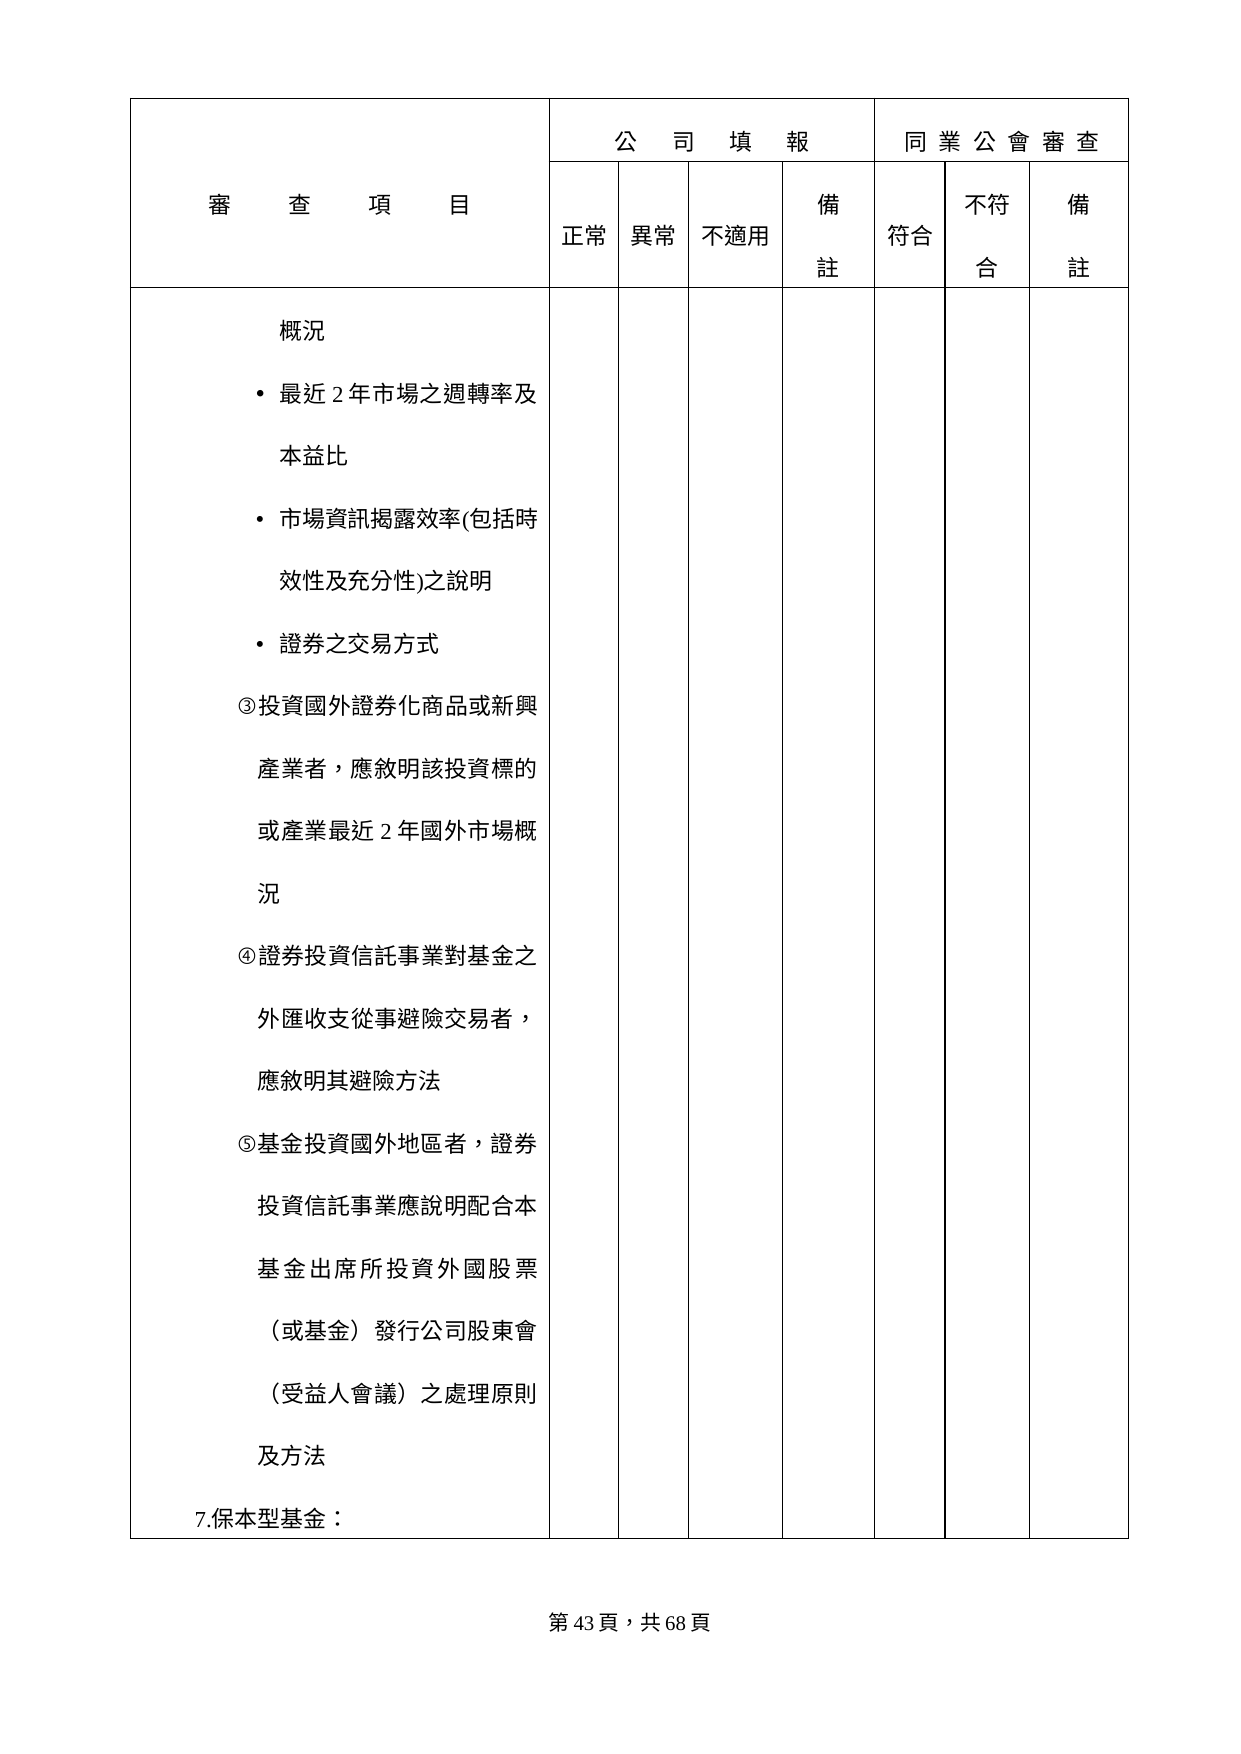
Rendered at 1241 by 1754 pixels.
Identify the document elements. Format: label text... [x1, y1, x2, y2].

table_cell 【公開說明書】 ※下列資料應符合金管會規定之格式 是否依證券投資信託事業募集證券投資信託基金公開說明書應行記載事項準則規定，於所編製公開說明書封面註明係申請（報）用之稿本 是否依證券投資信託事業募集證券投資信託基金公開說明書應行記載事項準則規定，記載下列事項： （一）編製目錄及頁次 （二）封面依序刊印事項： 1.基金名稱（保本型基金應用括弧以不同顏色顯著字體標明保本比率及基金之類型(保證型或保護型)） 2.基金種類（股票型、債券型、平衡型、保本型、組合型、指數型、指數股票型（Exchange Traded Fund；ETF）、貨幣市場基金、傘型或其他經金管會核定者 3.基本投資方針 4.基金型態（開放式或封閉式） 5.基金投資國外地區者，註明「投資國外」 6.基金以外幣計價者，註明本基金以______幣計價 7.本次核准發行總面額 8.本次核准發行受益權單位數 9.保本型基金為保證型者，保證機構之名稱 10.證券投資信託事業之名稱 11.以顯著方式刊印下列文字： （1）「本基金經金融監督管理委員會核准或同意生效，惟不表示本基金絕無風險。本證券投資信託事業以往之經理績效不保證本基金之最低投資收益；本證券投資信託事業除盡善良管理人之注意義務外，不負責本基金之盈虧，亦不保證最低之收益」 （2）保本型基金為保證型者，應刊印「本基金經金融監督管理委員會核准或同意生效，惟不表示本基金絕無風險。投資人持有本基金至到期日時，始可享有_____%的本金保證。投資人於到期日前買回者或有本基金信託契約第__條第一款至第六款應終止之情事者，不在保證範圍，投資人應承擔整個投資期間之相關費用，並依當時淨值計算買回價格。投資人應了解到期日前本基金之淨值可能因市場因素而波動。投資人在進行交易前，應確定已充分瞭解本基金之風險與特性。」等文字。 （3）保本型基金為保護型者，應刊印「本基金無提供保證機構保證之機制，係透過投資工具達成保護本金之功能。本基金經金融監督管理委員會核准或同意生效，惟不表示本基金絕無風險。投資人持有本基金至到期日時，始可享有_____%的本金保護。投資人於到期日前買回者或有本基金信託契約第___條應提前終止之情事者，不在保護範圍，投資人應承擔整個投資期間之相關費用，並依當時淨值計算買回價格。投資人應了解到期日前本基金之淨值可能因市場因素而波動，因保護並非保證，投資標的之發行人違約或發生信用風險等因素，將無法達到本金保護之效果，投資人在進行交易前，應確定已充分瞭解本基金之風險與特性。」等文字，後段文字並應以加大粗黑字體或不同顏色等特別顯著方式刊印。 （4）非投資等級債券基金應以不同顏色顯著字體方式，載明適合之投資人屬性，並刊印「投資人投資非投資等級債券基金不宜占其投資組合過高之比重」，及「本基金經金融監督管理委員會核准，惟不表示絕無風險。由於非投資等級債券之信用評等未達投資等級或未經信用評等，且對利率變動的敏感度甚高，故本基金可能會因利率上升、市場流動性下降，或債券發行機構違約不支付本金、利息或破產而蒙受虧損。本基金不適合無法承擔相關風險之投資人。基金經理公司以往之經理績效不保證基金之最低投資收益；基金經理公司除盡善良管理人之注意義務外，不負責本基金之盈虧，亦不保證最低之收益，投資人申購前應詳閱基金公開說明書。」等文字。 （5）環境、社會及治理相關主題基金，應刊印「本基金屬環境、社會及治理相關主題基金，永續相關重要發行資訊之揭露請詳見第__頁至第__頁」，定期評估資訊將於公司網站（https://）公告。 （6）有關本基金運用限制及投資風險之揭露請詳見第__頁至第__頁 （7）固定收益基金應以粗體字警示投資人投資基金應注意之風險，並應補充包含債券發行人違約之信用風險 （8）本公開說明書之內容如有虛偽或隱匿之情事者，應由本證券投資信託事業與負責人及其他曾在公開說明書上簽章者依法負責 （9）查詢本公開說明書之網址，包括本會指定之資訊申報網站之網址及公司揭露公開說明書相關資料之網址 （※公開資訊觀測站網址應為https://mops.twse.com. tw/mops/web/index） （10）信託業兼營證券投資信託業務經本會核准得自行保管基金資產者，應標明自行保管及設有信託監察人之字句 12.刊印日期 （三）封裡依序刊印下列事項： 1.證券投資信託事業總公司之名稱、地址、網址及電話，發言人之姓名、職稱、聯絡電話及電子郵件信箱 2.基金保管機構之名稱、地址、網址及電話。（信託業兼營證券投資信託業務經本會核准得自行保管基金資產者，載明信託監察人之姓名或名稱、地址、網址或電子郵件信箱及電話） 3.受託管理機構之名稱、地址、網址及電話 4.國外投資顧問公司之名稱、地址、網址及電話 5.國外受託保管機構之名稱、地址、網址及電話 6.基金經保證機構保證者，保證機構之名稱、地址、網址及電話 7.受益憑證簽證機構之名稱、地址、網址及電話 8.受益憑證事務代理機構之名稱、地址、網址及電話 9.基金之財務報告簽證會計師姓名、事務所名稱、地址、網址及電話 10.證券投資信託事業或基金經信用評等機構評等者，信用評等機構之名稱、地址、網址及電話 11.公開說明書之陳列處所、分送方式及索取之方法 （四）封底應刊印事項： 證券投資信託事業及其負責人簽章或蓋章 （五）基金概況應刊印事項： 1.基金簡介 （1）發行總面額 （2）受益權單位總數 （3）每受益權單位面額 （4）得否追加發行 （5）成立條件(有成立日期者，亦一併列明) （6）預定發行日期 （7）存續期間 （8）投資地區及標的 (保本型基金應列示投資固定收益商品及證券相關商品之預估投資比率、投資商品之發行者、交易對象及參與率等) （9）基本投資方針及範圍簡述 （10）投資策略及特色之重點摘述 （11）本基金適合之投資人屬性分析 （12）銷售開始日 （13）銷售方式 （14）銷售價格 （15）最低申購金額 （16）證券投資信託事業為防制洗錢而可能要求申購人提出之文件及拒絕申購之情況 （17）買回開始日（保本型基金敍明接受買回之方式及因應買回處分資產之程序） （18）買回費用 （19）買回價格 （20）短線交易之規範及處理 ※應包含短線交易之定義、買回費率、買回費用計算方式及短線交易案例說明等事項 （21）基金營業日之定義 （22）經理費（保本型基金之經理費率應以明顯字體列示） （23）保管費(信託業兼營證券投資信託業務經本會核准得自行保管基金資產者，其信託監察人之報酬) （24）基金經保證機構保證者，保證機構之業務性質、財務狀況、 信用評等、保證條件、範圍、保證費及保證契約主要內容；並以釋例說明保證機制及高於保證金額之潛在回報之計算方法 （25）是否分配收益 2.基金性質 （1）基金之設立及其依據 （2）證券投資信託契約關係 3.證券投資信託事業之職責（概述） 4.基金保管機構之職責（概述） （信託業兼營證券投資信託業務經本會核准得自行保管基金資產者，應記載信託監察人之職責） 5.基金保證機構之職責(概述) 6.基金投資 （1）基金投資方針及範圍。 ※債券型基金者，應敘明其資產組合及持有固定收益證券部位之加權平均存續期間管理策略 （2）證券投資信託事業運用基金投資之決策過程、基金經理人之姓名、主要經(學)歷及權限。基金經理人同時管理其他基金者，應揭露所管理之其他基金名稱及所採取防止利益衝突之措施 ※基金經理人主要經歷應加註起迄時間 ※基金經理人管理1檔基金以上者，請詳述公司實際採行之防範措施 ※請同業公會確認基金經理人符合證券投資信託事業負責人與業務人員管理規則第5條資格、資格條件符合最新法令規定及已接受6小時期貨暨選擇權相關法規之職前及在職訓練課程（請查詢最新受訓紀錄） （3）證券投資信託事業運用基金，將基金之管理業務複委任第三人處理者，應敘明複委任業務情形及受託管理機構對受託管理業務之專業能力 （4）證券投資信託事業運用基金，委託國外投資顧問公司提供投資顧問服務，應敘明國外投資顧問公司提供基金顧問服務之專業能力 （5）基金運用之限制 ※有關各投資標的信用評等之規定，勿分散說明，集中陳述為宜。 （6）基金參與股票發行公司股東會行使表決權之處理原則及方法 是否符合證券投資信託事業管理規則第19條第2項第6款及證券投資信託事業負責人與業務人員管理規則第13條第2項第6款規定證券投資信託事業及其負責人、部門主管、分支機構經理人、其他業務人員或受僱人，不得轉讓出席股東會委託書或藉行使基金持有股票之投票表決權，收受金錢或其他利益 是否依證券投資信託事業管理規則第23條第4項規定，出席股東會行使表決權並應作成書面紀錄，循序編號建檔並至少保存5年 （7）組合基金參與子基金之受益人大會行使表決權之處理原則及方法 經理公司應依據子基金之信託契約或公開說明書之規定行使表決權，並基於受益人之最大利益，支持子基金經理公司所提之議案。但子基金之經理公司所提之議案有損及受益人權益之虞者，得依經理公司董事會之決議辦理 經理公司不得轉讓或出售子基金之受益人大會表決權。經理公司之董事、監察人、經理人、業務人員及其他受僱人員，亦不得轉讓或出售該表決權，收受金錢或其他利益 （8）基金投資國外地區者，應刊印下列事項： ※下列說明資料應更新至最新資料 主要投資地區（國）經濟環境簡要說明 經濟發展及各主要產業概況 外匯管理及資金匯出入規定 最近3年當地幣值對美元匯率之最高、最低數額及其變動情形 主要投資證券市場簡要說明下列資料 ※是否依證券投資信託事業募集證券投資信託基金公開說明書應行記載事項準則規定之格式填列 最近2年發行及交易市場概況 最近2年市場之週轉率及本益比 市場資訊揭露效率(包括時效性及充分性)之說明 證券之交易方式 投資國外證券化商品或新興產業者，應敘明該投資標的或產業最近2年國外市場概況 證券投資信託事業對基金之外匯收支從事避險交易者，應敘明其避險方法 基金投資國外地區者，證券投資信託事業應說明配合本基金出席所投資外國股票（或基金）發行公司股東會（受益人會議）之處理原則及方法 7.保本型基金： （1）相關投資連結標的之性質 （2）本基金之設定參數，含參與比率及投資期間，並註明實際參與率釐定之時間，以及通知受益人之方式 （3）保護型基金未設立保證機構，應載明本基金無提供保證機構保證之機制，係透過投資工具達成保護本金之功能。 （4）保護型基金應明定，因應受益人提前請求買回而處分資產及到期日時，達成保護本金之控管機制 8.指數型基金及指數股票型基金： （1）指數編製方式及經理公司追蹤、模擬或複製表現之操作方式，包含調整投資組合方式，以及基金投資於指數具代表性之成分證券樣本時，為使該樣本明確反映指數整體特色之抽樣及操作方式 （2）基金表現與標的指數表現之差異比較，其比較方式應載明其定義及計算公式 9.傘型基金： 各子基金之投資範圍、主要區隔及異同分析；其應記載事項之內容為各子基金所共通者，得標註各子基金皆同，免重複列示，其應記載事項之內容為各子基金不同者，應分別列示，並比較其差異 10.外幣計價基金： 敍明本基金計價、申購及買回之幣別，匯率適用時點及使用之匯率資訊取得來源 11.環境、社會及治理相關主題基金： （1）投資目標與衡量標準：本基金之主要永續投資重點和目標，所採用環境、社會及治理標準或原則與投資重點關連性。基金應設定一個或多個永續投資目標，並具體說明衡量實現永續投資目標實現程度之評量指標。 （2）投資策略與方法：經理公司為達成永續投資目標所採用投資策略類型，將環境、社會及治理因素納入投資流程之具體作法，對環境、社會及治理相關因素之考慮過程，以及衡量該等因素之評估衡量方法。 （3）投資比例配置：本基金持有符合環境、社會及治理相關投資重點之標的占基金淨資產價值之最低投資比重，並說明如何確保基金資產整體運用不會對永續投資目標造成重大損害。 （4）參考績效指標：若本基金有設定環境、社會及治理績效指標，應說明該指標之特性，以及該指標是否與本基金之相關環境、社會及治理投資重點保持一致。 （5）排除政策：本基金之投資是否有排除政策及排除的類型。 （6）風險警語：本基金之環境、社會及治理投資重點之相關風險描述。 （7）盡職治理參與：本基金所適用盡職治理政策及執行方式，以及經理公司盡職治理報告之查詢方法或途徑。 （8）定期揭露：經理公司募集發行本基金後，應於年度結束後二個月，每年在公司網站上向投資人揭露下列定期評估資訊，並揭露查詢基金定期評估資訊之網址，以及經理公司揭露盡職治理報告書相關資料之網址： 本基金資產組成符合所定環境、社會及治理投資策略與篩選標準之實際投資比重。 如有設定績效參考指標，應比較本基金採用環境、社會及治理篩選標準與績效指標對成分證券篩選標準兩者間的差異。 本基金為達到永續投資重點和目標，而採取盡職治理行動。 （9）其他本會規定應行記載事項。 12.投資風險揭露要素事項： （1）類股過度集中之風險 （2）產業景氣循環之風險 （3）流動性風險 （4）外匯管制及匯率變動之風險 （5）投資地區政治、經濟變動之風險 （6）商品交易對手及保證機構之信用風險 （7）投資結構式商品之風險 （8）其他投資標的或特定投資策略之風險 （9）從事證券相關商品交易之風險 （10）出借所持有之有價證券或借入有價證券之相關風險 （11）其他投資風險 13.收益分配 （1）分配之項目 （2）分配之時間 （3）給付之方式 14.申購受益憑證 （1）申購程序、地點及截止時間 （2）申購價金之計算及給付方式 ※申購手續費之計算方式應詳細說明之 （3）受益憑證之交付 （4）證券投資信託事業不接受申購或基金不成立時之處理 15.買回受益憑證 （1）買回程序、地點及截止時間。 ※買回截止時間應載明「除能證明投資人係於截止時間前提出買回申請者，逾時申請應視為次一買回申請日之買回申請」 （2）買回價金之計算 ※訂定基金短線交易買回費率及收取買回費用之計算方式。短線交易規範應公平對待所有受益人。 （3）買回價金給付之時間及方式 （4）受益憑證之換發 （5）買回價金遲延給付之情形 ※應增列恢復計算基金之買回價格規定 （6）買回撤銷之情形 16.受益人之權利及負擔 （1）受益人應有之權利內容 （2）受益人應負擔費用之項目及其計算、給付方式 ※應包含短線交易費用之給付方式 （3）受益人應負擔租稅之項目及其計算、繳納方式 是否符合修正後財政部81.4.23財稅第811663751號函、財政部91.11.27台財稅字第0910455815號令及其他相關最新法令規定 （4）受益人會議 召集事由 召集程序 決議方式 17.基金之資訊揭露 （1）依法令及證券投資信託契約規定應揭露之資訊內容 是否符合證券投資信託契約規定 （2）資訊揭露之方式、公告及取得方法。 ※資訊揭露之公告，應依相關規定分別將所有應公告之事項及選定之公告方式各別列示，以利投資人查詢 （3）證券投資信託事業申請募集指數型基金及指數股票型基金者，應記載投資人取得指數組成調整、基金與指數表現差異比較等最新基金資訊及其他重要資訊之途徑。 18.基金運用狀況 ※是否依證券投資信託事業募集證券投資信託基金公開說明書應行記載事項準則規定之格式填列 （1）投資情形（列示公開說明書刊印日前1個月月底基金資料） 淨資產總額之組成項目、金額及比率 投資單一股票金額占基金淨資產價值百分之一以上者，列示該股票之名稱、股數、每股市價、投資金額及投資比率 投資單一債券金額占基金淨資產價值百分之一以上者，列示該債券之名稱、投資金額及投資比率 組合型基金投資單一子基金金額佔基金淨資產價值百分之一以上者，列示該子基金名稱、經理公司、基金經理人、經理費費率、保管費費率、受益權單位數、每單位淨值、投資受益權單位數、投資比率及給付買回價金之期限 （2）投資績效 最近3年度每單位淨值走勢圖。 最近3年度各年度每受益權單位收益分配之金額。 公開說明書刊印日前1季止，本基金淨資產價值最近3個月、6個月、1年、3年、5年、10年及自基金成立日起算之累計報酬率。指數型基金及指數股票型基金另應載明基金表現與標的指數表現之差異比較 （3）最近2年度本基金之會計師 查核報告，資產負債報告書、投資明細表、收入與費用報告書、可分配收益表、資本帳戶變動表、附註及明細表。 （4）最近年度及公開說明書刊印日前1季止，基金委託證券商買賣有價證券總金額前5名之證券商名稱、支付該證券商手續費之金額。若證券商為該基金之受益人者，應一併揭露其持有基金之受益權單位數及比例 （5）基金接受信用評等機構評等者，應揭露信用評等機構對基金之評等報告 （6）其他應揭露事項 （六）證券投資信託契約主要內容應刊印事項： 1.基金名稱、證券投資信託事業名稱、基金保管機構名稱(信託業兼營證券投資信託業務經本會核准得自行保管基金資產者，其信託監察人之姓名或名稱）及基金存續期間 2.基金發行總面額及受益權單位總數 3.受益憑證之發行及簽證 4.受益憑證之申購 5.基金之成立與不成立 6.受益憑證之上市及終止上市 7.基金之資產 8.基金應負擔之費用 9.受益人之權利、義務與責任 10.證券投資信託事業之權利、義務與責任 11.基金保管機構之權利、義務與責任 (信託業兼營證券投資信託業務經本會核准得自行保管基金資產者，其信託監察人之權利、義務與責任) 12.運用基金投資證券之基本方針及範圍 13.收益分配 14.受益憑證之買回 15.基金淨資產價值及受益權單位淨資產價值之計算 16.證券投資信託事業之更換 17.基金保管機構之更換(信託業兼營證券投資信託業務經本會核准得自行保管基金資產者，其信託監察人之更換) 18.證券投資信託契約之終止 19.基金之清算 20.受益人名簿 21.受益人會議 22.通知及公告 23.證券投資信託契約之修訂 以顯著方式刊印下列文字：「依據證券投資信託及顧問法第20條及證券投資信託事業管理規則第21條第1項規定，證券投資信託事業應於其營業處所及其基金銷售機構營業處所，或以其他經主管機關指定之其他方式備置證券投資信託契約，以供投資人查閱；證券投資信託事業應依投資人之請求，提供證券投資信託契約副本，並得收取工本費新臺幣壹百元」 （七）證券投資信託事業概況應刊印事項： ※是否依證券投資信託事業募集證券投資信託基金公開說明書應行記載事項準則規定之格式填列 1.事業簡介 （1）設立日期 （2）最近3年股本形成經過 （3）營業項目 （4）沿革：最近5年度募集之基金、分公司及子公司之設立、董事監察人或主要股東股權之移轉或更換、經營權之改變及其他重要紀事 2.事業組織(列示公開說明書刊印日前1個月月底證券投資信託事業資料) （1）股權分散情形 股東結構(各類股東之組合比例) 主要股東名單(股權比例5%以上股東之名稱、持股數額及比率 （2）組織系統（證券投資信託事業之組織結構、各主要部門（於信託業為兼營證券投資信託業務部門）所營業務及員工人數) （3）總經理、副總經理及各單位主管（於信託業為兼營證券投資信託業務部門主管）之姓名、就任日期、持有證券投資信託事業之股份數額及比例、主要經(學)歷、目前兼任其他公司之職務。 （4）董事及監察人之姓名、選任日期、任期、選任時及現在持有證券投資信託事業股份數額及比率、主要經(學)歷 3.利害關係公司揭露：列示公開說明書刊印日前1個月月底與證券投資信託事業有下列情事之公司： （1）與證券投資信託事業具有公司法第6章之1所定關係者 （2）證券投資信託事業董事、監察人或綜合持股達5%以上之股東 （3）前目人員或證券投資信託事業經理人與該公司董事、監察人、經理人或持有已發行股份10%以上股東為同1人或具有配偶關係者 4.營運情形 （1）列示刊印日前1個月月底，證券投資信託事業經理其他基金之名稱、成立日、受益權單位數、淨資產金額及每單位淨資產價值 （2）最近2年度證券投資信託事業之會計師查核報告、資產負債表、損益表及股東權益變動表 5.受處罰之情形（列示最近2年證券投資信託事業受本會處分及糾正之時間及詳情） 6.訴訟或非訟事件(證券投資信託事業目前尚在繫屬中之重大訴訟、非訟或行政爭訟事件，其結果可能對受益人權益有重大影響者，應揭露其系爭事實、標的金額、訴訟開始日期、主要訴訟當事人及目前處理情形 （八）受益憑證銷售及買回機構之名稱、地址及電話 （九）其他本會規定應特別記載之事項： 1.證券投資信託事業遵守中華民國證券投資信託暨顧問商業同業公會會員自律公約之聲明書 2.證券投資信託事業內部控制制度聲明書 3.證券投資信託事業就公司治理運作情形載明下列事項： （1）董事會之結構及獨立性 （2）董事會及經理人之職責 （3）監察人之組成及職責 （4）利害關係人之權利及關係 （5）對於法令規範資訊公開事項之詳細情形 （6）其他公司治理之相關資訊 4.本次發行之基金信託契約與契約範本條文對照表 5.其他本會規定應特別記載之事項 [131, 288, 549, 1538]
table_cell 備 註 [1030, 162, 1128, 287]
table_cell 異常 [619, 162, 688, 287]
table_cell [783, 288, 874, 1538]
table_cell [946, 288, 1029, 1538]
table_cell 不適用 [689, 162, 782, 287]
table_cell [689, 288, 782, 1538]
table_cell [875, 288, 944, 1538]
table_cell [619, 288, 688, 1538]
table_header 同 業 公 會 審 查 [875, 99, 1128, 161]
table_header 公 司 填 報 [550, 99, 874, 161]
table_cell 正常 [550, 162, 618, 287]
table_header 審 查 項 目 [131, 99, 549, 287]
table_cell [550, 288, 618, 1538]
table_cell [1030, 288, 1128, 1538]
table_cell 符合 [875, 162, 944, 287]
table_cell 備 註 [783, 162, 874, 287]
table_cell 不符合 [946, 162, 1029, 287]
